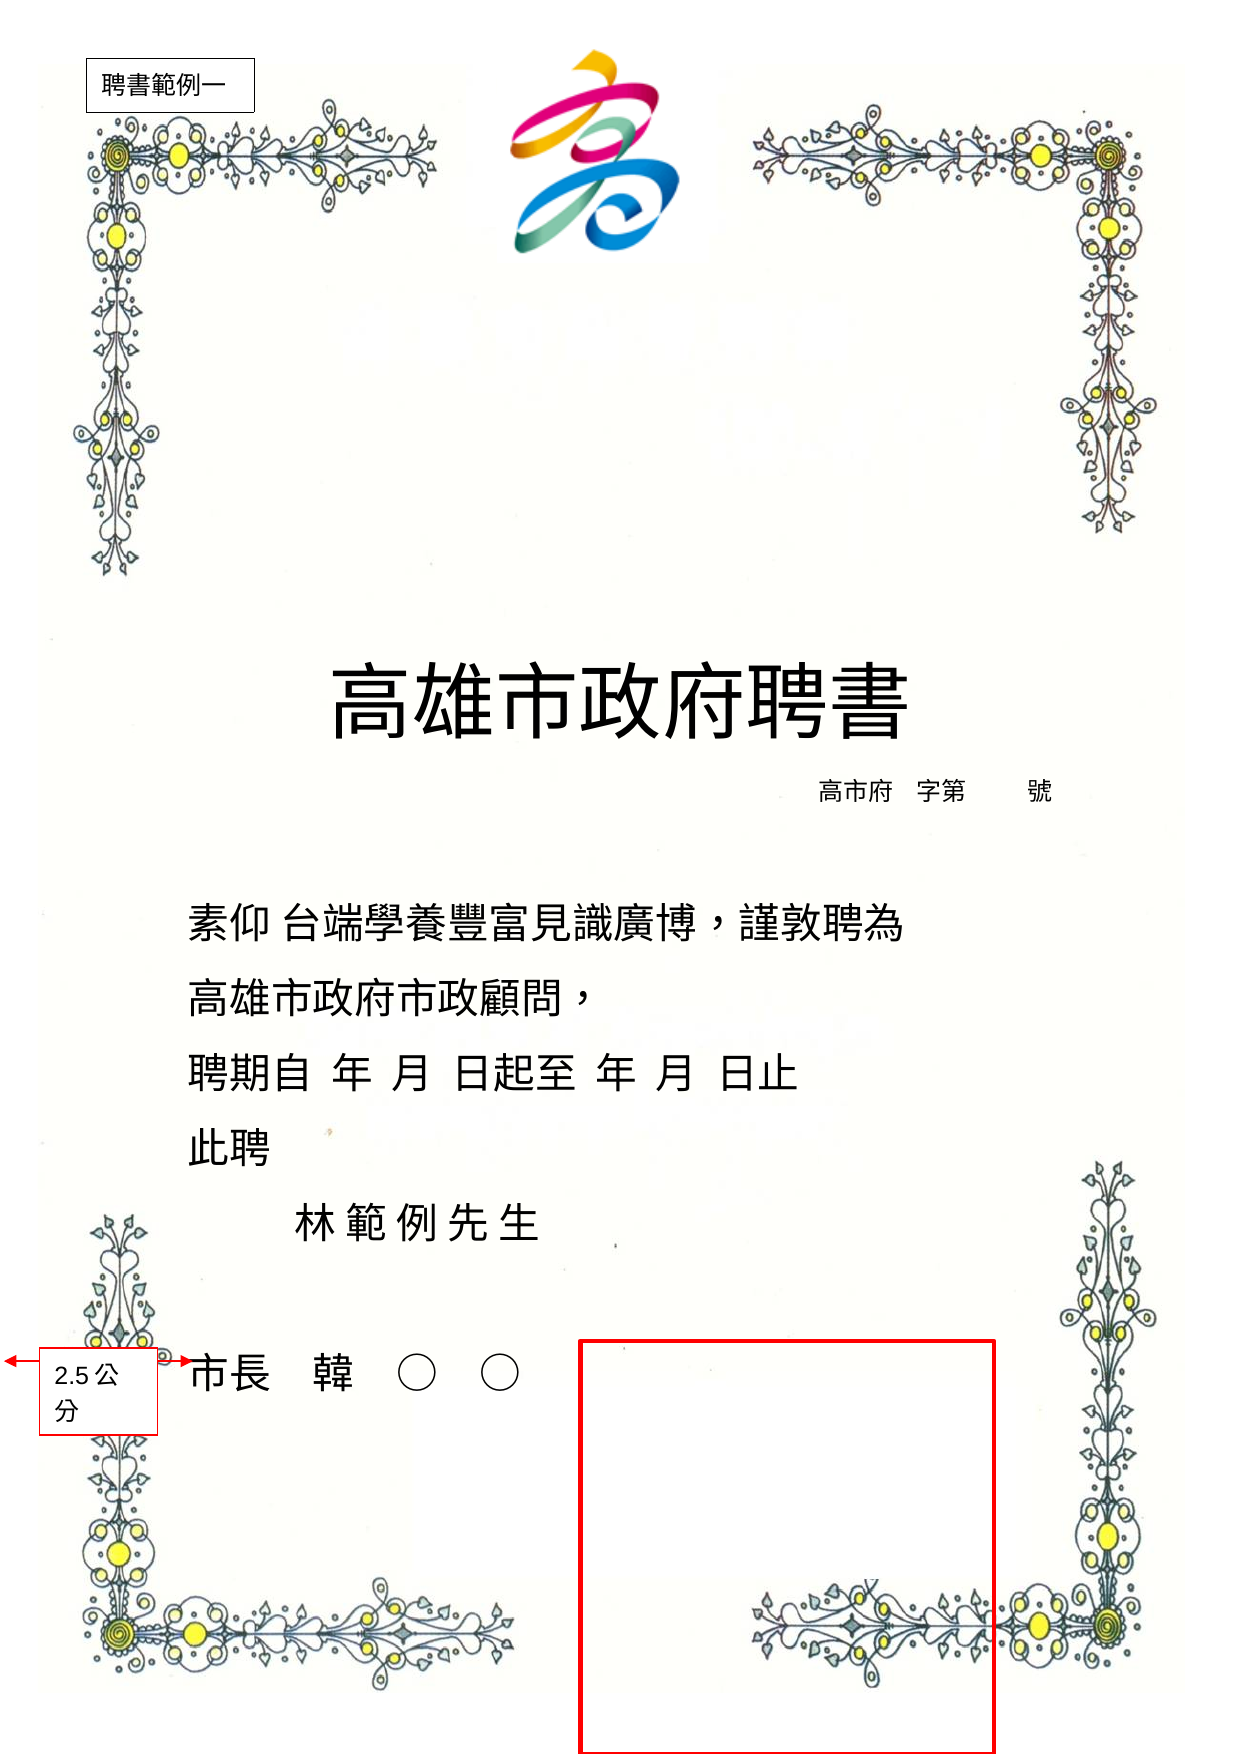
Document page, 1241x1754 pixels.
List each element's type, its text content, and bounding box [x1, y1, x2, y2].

picture [583, 1402, 992, 1693]
text 高雄市政府聘書 [187, 614, 1053, 764]
text 此聘 [187, 1102, 1053, 1177]
picture [37, 1362, 578, 1693]
picture [37, 49, 1188, 1693]
text 高市府 字第 號 [187, 764, 1053, 802]
text 市長 韓 ○ ○ [187, 1327, 1053, 1402]
text 林 範 例 先 生 [187, 1177, 1053, 1252]
text 素仰 台端學養豐富見識廣博，謹敦聘為 高雄市政府市政顧問， 聘期自 年 月 日起至 年 月 日止 [187, 877, 1053, 1102]
text 聘書範例一 [101, 66, 239, 102]
